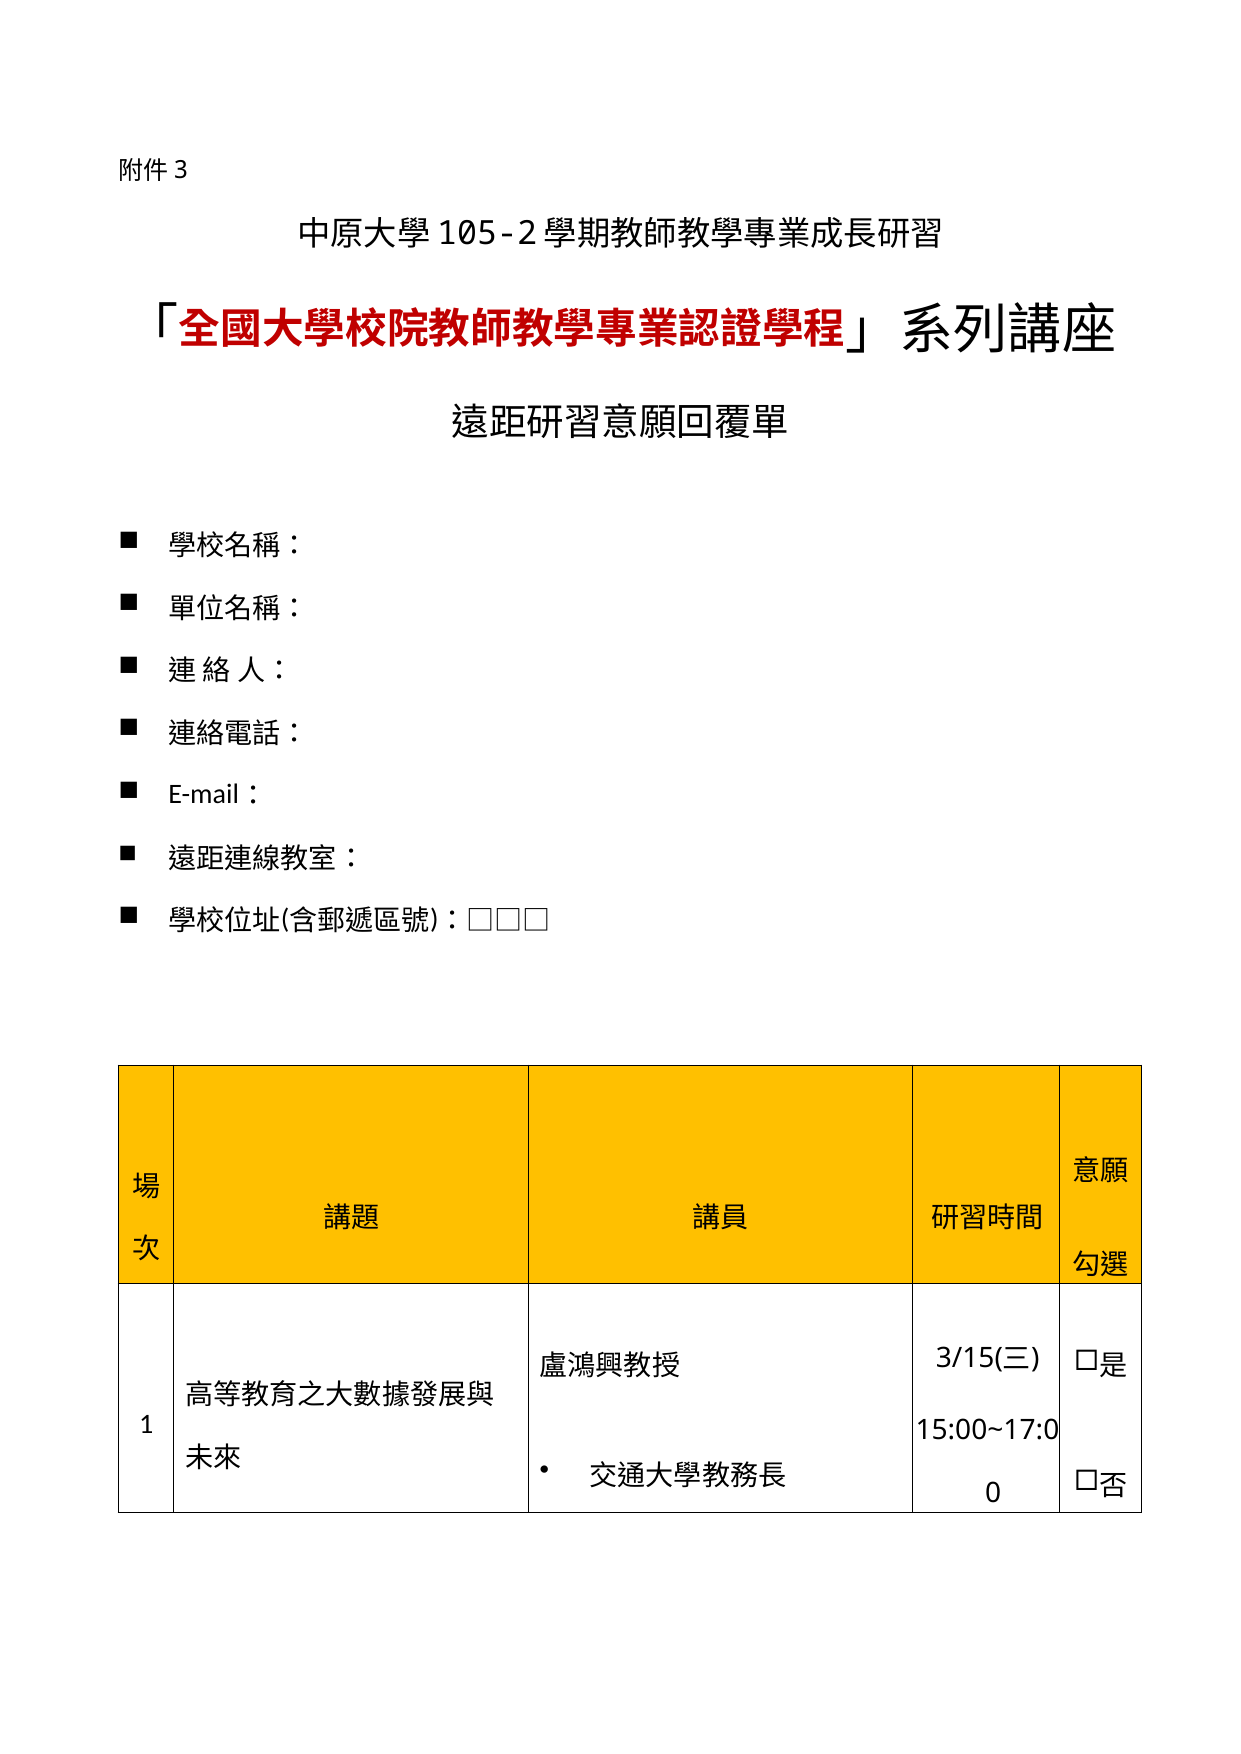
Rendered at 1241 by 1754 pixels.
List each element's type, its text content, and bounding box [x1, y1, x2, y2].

list 遠距連線教室： [118, 814, 1122, 877]
list E-mail： [118, 752, 1122, 814]
text 「全國大學校院教師教學專業認證學程」系列講座 [118, 252, 1122, 377]
table_cell 盧鴻興教授 交通大學教務長 [529, 1284, 912, 1512]
list 單位名稱： [118, 564, 1122, 627]
table_header 講題 [174, 1066, 528, 1283]
table_header 講員 [529, 1066, 912, 1283]
list 學校位址(含郵遞區號)：□□□ [118, 877, 1122, 939]
table_cell 高等教育之大數據發展與未來 [174, 1284, 528, 1512]
table_cell 1 [119, 1284, 173, 1512]
text 附件3 [118, 127, 1122, 189]
list 連絡電話： [118, 689, 1122, 752]
table_cell 3/15(三) 15:00~17:00 [913, 1284, 1059, 1512]
text 中原大學105-2學期教師教學專業成長研習 [118, 189, 1122, 252]
text 遠距研習意願回覆單 [118, 377, 1122, 439]
table_header 研習時間 [913, 1066, 1059, 1283]
list 連 絡 人： [118, 627, 1122, 689]
table_header 場次 [119, 1066, 173, 1283]
table_header 意願 勾選 [1060, 1066, 1141, 1283]
table_cell 是 否 [1060, 1284, 1141, 1512]
list 學校名稱： [118, 502, 1122, 564]
